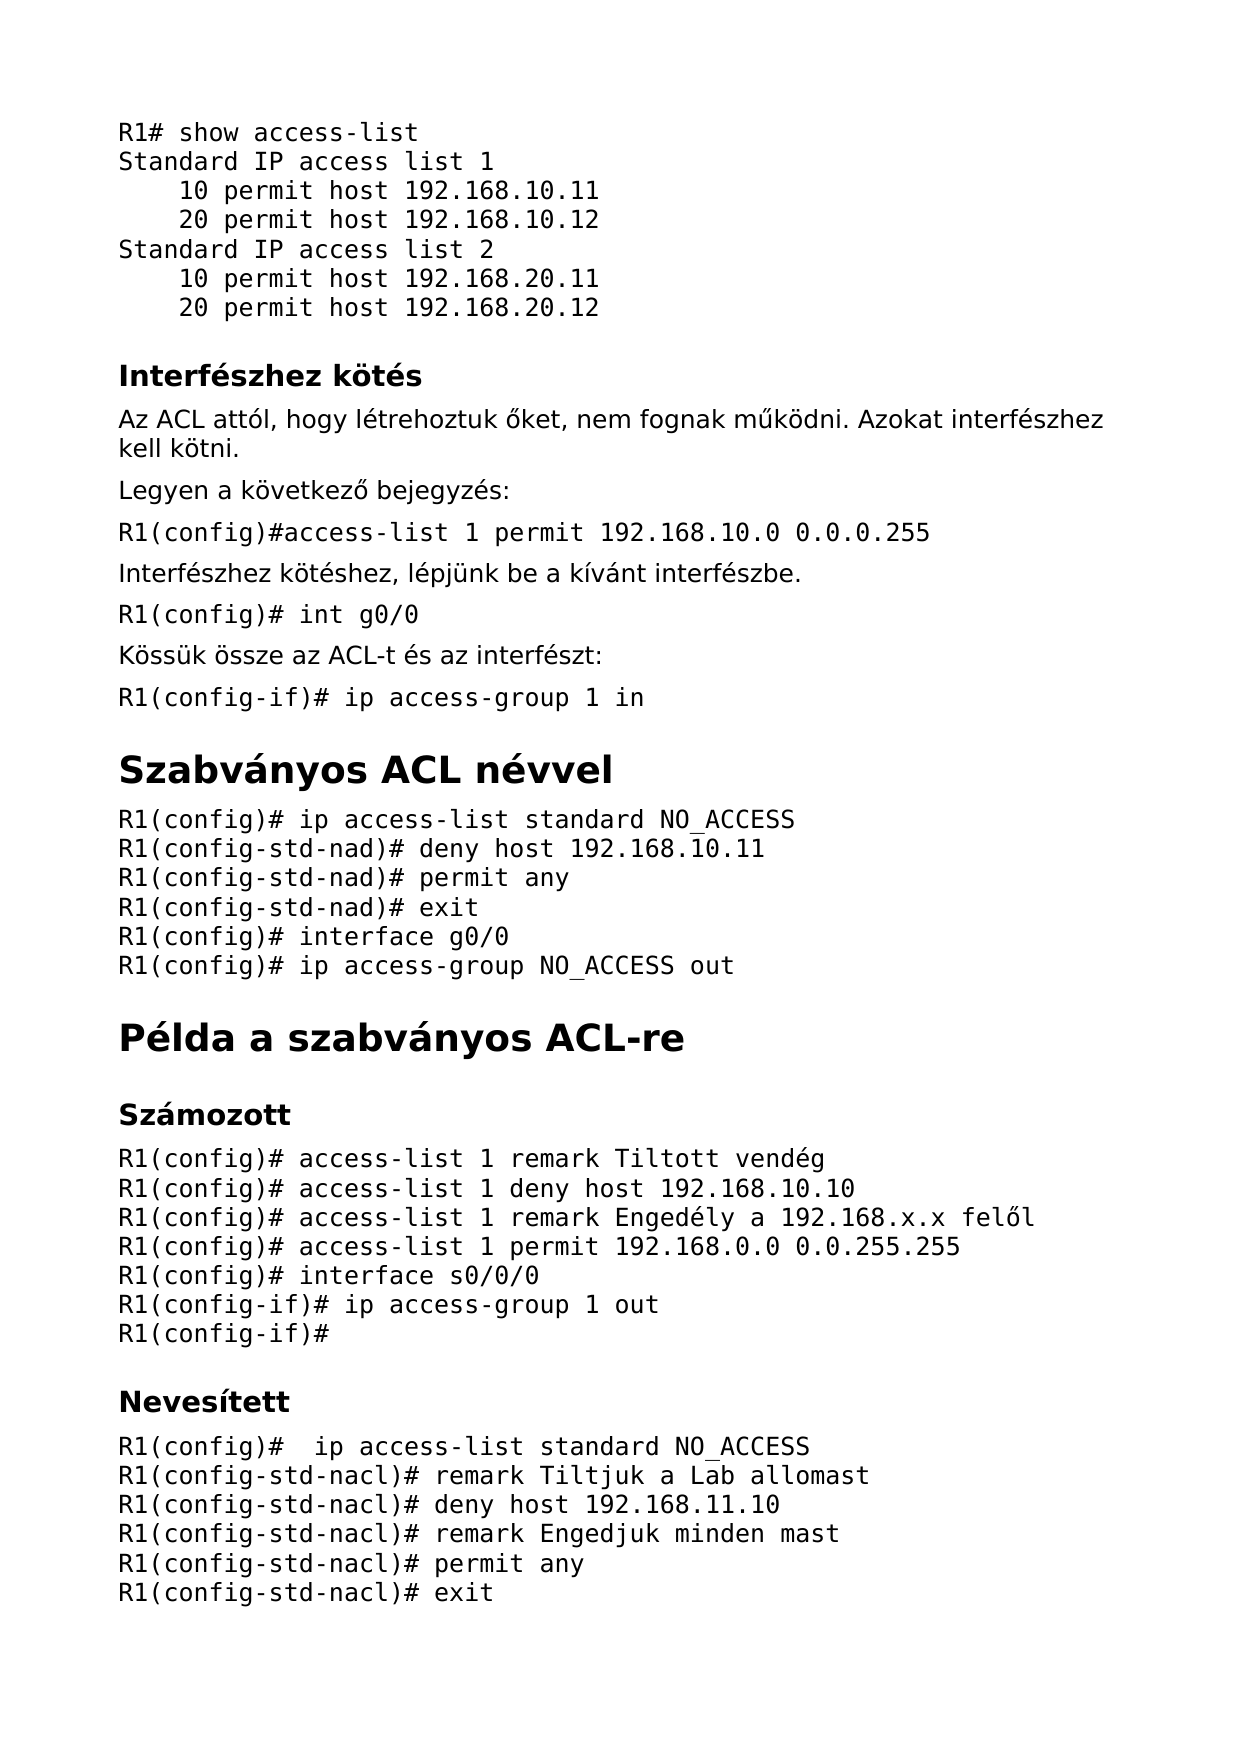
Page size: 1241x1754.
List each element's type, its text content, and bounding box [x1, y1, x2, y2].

text R1(config-if)# ip access-group 1 in [118, 683, 1122, 712]
text Legyen a következő bejegyzés: [118, 476, 1122, 506]
text R1(config)# ip access-list standard NO_ACCESS R1(config-std-nad)# deny host 192.168.10.11 R1(config-std-nad)# permit any R1(config-std-nad)# exit R1(config)# interface g0/0 R1(config)# ip access-group NO_ACCESS out [118, 805, 1122, 980]
text Az ACL attól, hogy létrehoztuk őket, nem fognak működni. Azokat interfészhez kell kötni. [118, 406, 1122, 464]
subtitle Példa a szabványos ACL-re [118, 1017, 1122, 1061]
text R1(config)# int g0/0 [118, 601, 1122, 630]
subtitle Számozott [118, 1098, 1122, 1132]
text Kössük össze az ACL-t és az interfészt: [118, 642, 1122, 671]
subtitle Interfészhez kötés [118, 359, 1122, 393]
text R1(config)#access-list 1 permit 192.168.10.0 0.0.0.255 [118, 518, 1122, 547]
text R1(config)# access-list 1 remark Tiltott vendég R1(config)# access-list 1 deny host 192.168.10.10 R1(config)# access-list 1 remark Engedély a 192.168.x.x felől R1(config)# access-list 1 permit 192.168.0.0 0.0.255.255 R1(config)# interface s0/0/0 R1(config-if)# ip access-group 1 out R1(config-if)# [118, 1145, 1122, 1349]
subtitle Nevesített [118, 1386, 1122, 1419]
text R1(config)# ip access-list standard NO_ACCESS R1(config-std-nacl)# remark Tiltjuk a Lab allomast R1(config-std-nacl)# deny host 192.168.11.10 R1(config-std-nacl)# remark Engedjuk minden mast R1(config-std-nacl)# permit any R1(config-std-nacl)# exit [118, 1432, 1122, 1607]
text Interfészhez kötéshez, lépjünk be a kívánt interfészbe. [118, 559, 1122, 588]
subtitle Szabványos ACL névvel [118, 749, 1122, 793]
text R1# show access-list Standard IP access list 1 10 permit host 192.168.10.11 20 permit host 192.168.10.12 Standard IP access list 2 10 permit host 192.168.20.11 20 permit host 192.168.20.12 [118, 118, 1122, 322]
